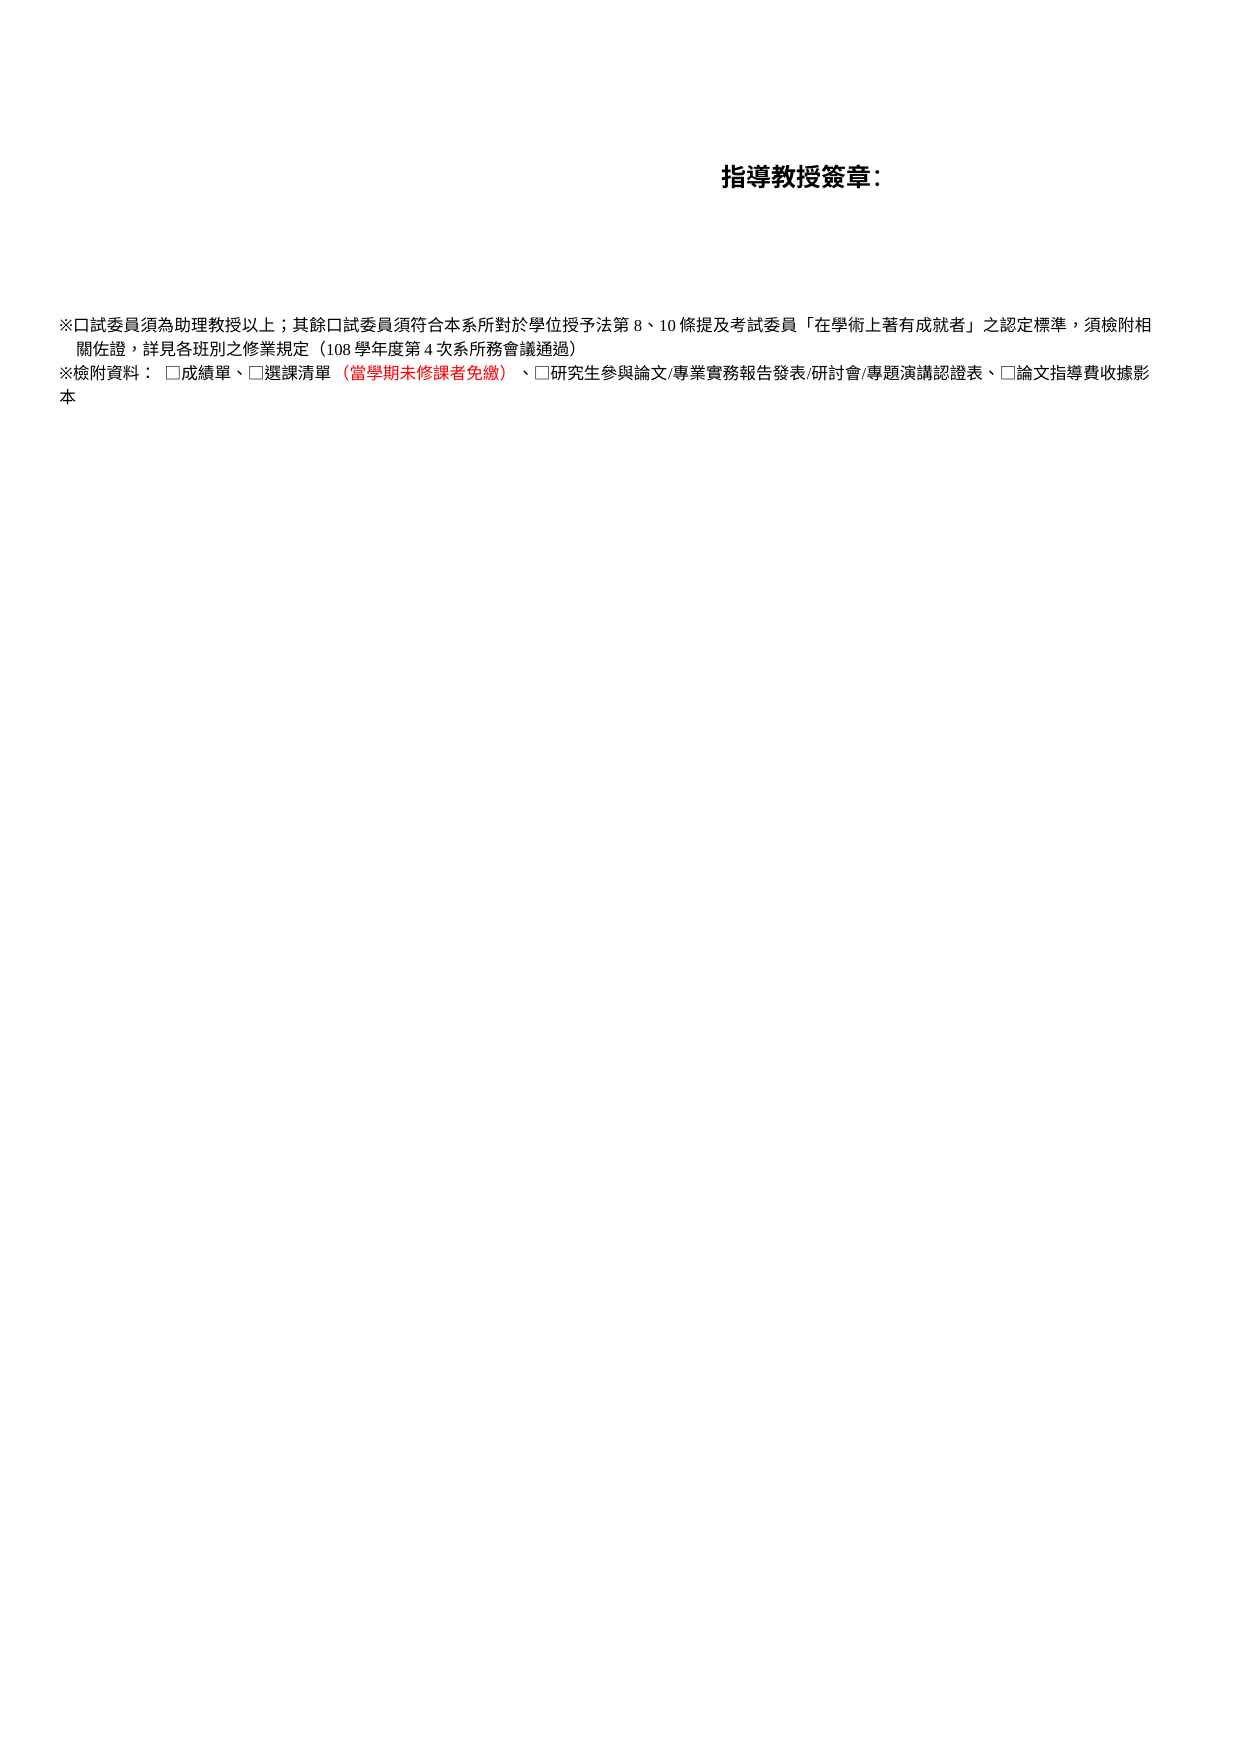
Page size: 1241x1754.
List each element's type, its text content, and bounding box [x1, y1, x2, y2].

text 指導教授簽章： [546, 134, 1070, 197]
text ※檢附資料： □成績單、□選課清單（當學期未修課者免繳）、□研究生參與論文/專業實務報告發表/研討會/專題演講認證表、□論文指導費收據影本 [59, 360, 1152, 408]
text ※口試委員須為助理教授以上；其餘口試委員須符合本系所對於學位授予法第8、10條提及考試委員「在學術上著有成就者」之認定標準，須檢附相關佐證，詳見各班別之修業規定（108學年度第4次系所務會議通過） [59, 312, 1152, 360]
